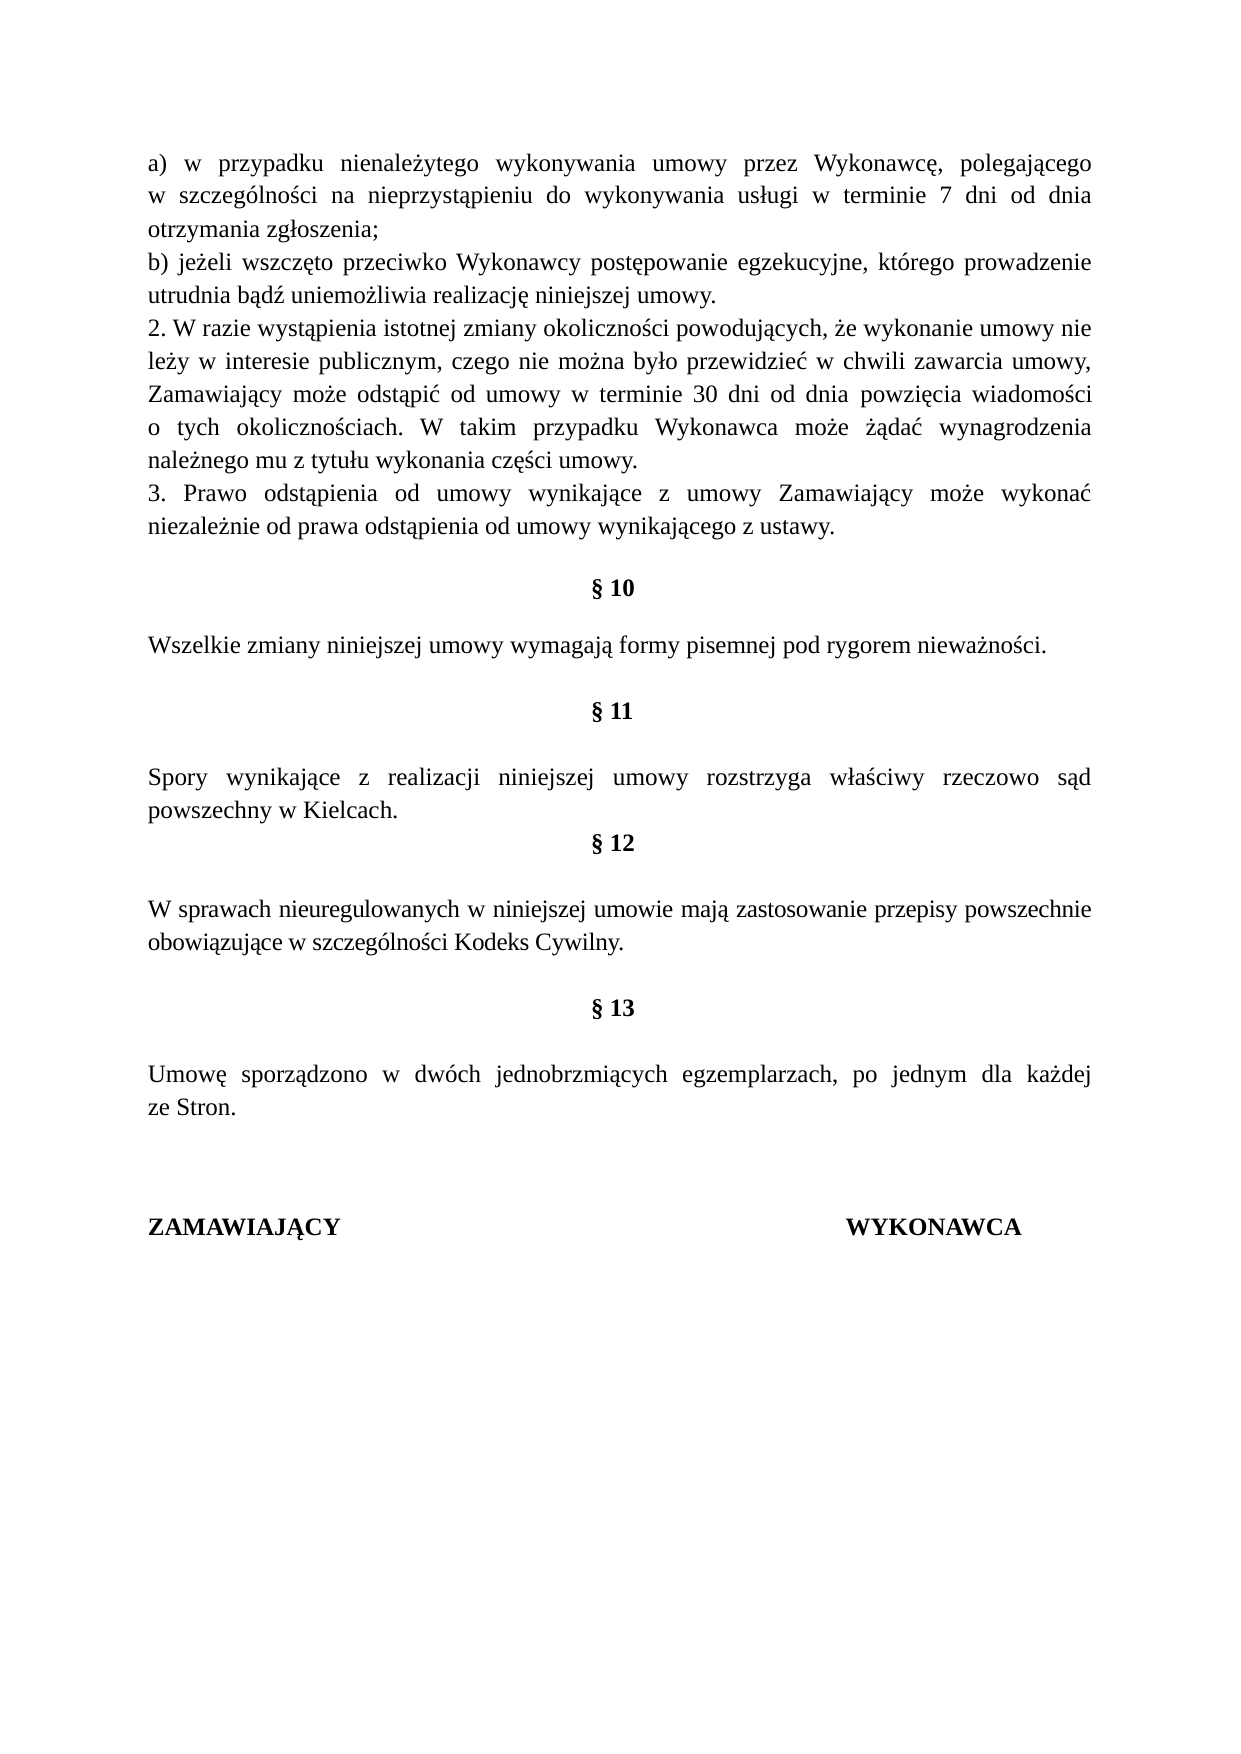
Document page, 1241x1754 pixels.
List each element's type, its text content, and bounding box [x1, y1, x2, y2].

text W sprawach nieuregulowanych w niniejszej umowie mają zastosowanie przepisy powszechnie obowiązujące w szczególności Kodeks Cywilny. [148, 894, 1092, 956]
text 3. Prawo odstąpienia od umowy wynikające z umowy Zamawiający może wykonać niezależnie od prawa odstąpienia od umowy wynikającego z ustawy. [148, 478, 1092, 539]
text 2. W razie wystąpienia istotnej zmiany okoliczności powodujących, że wykonanie umowy nie leży w interesie publicznym, czego nie można było przewidzieć w chwili zawarcia umowy, Zamawiający może odstąpić od umowy w terminie 30 dni od dnia powzięcia wiadomości o tych okolicznościach. W takim przypadku Wykonawca może żądać wynagrodzenia należnego mu z tytułu wykonania części umowy. [148, 313, 1092, 473]
text § 10 [185, 573, 1092, 601]
text § 13 [185, 993, 1092, 1022]
text a) w przypadku nienależytego wykonywania umowy przez Wykonawcę, polegającego w szczególności na nieprzystąpieniu do wykonywania usługi w terminie 7 dni od dnia otrzymania zgłoszenia; [148, 148, 1092, 242]
text Spory wynikające z realizacji niniejszej umowy rozstrzyga właściwy rzeczowo sąd powszechny w Kielcach. [148, 762, 1092, 824]
text § 11 [185, 696, 1092, 725]
text § 12 [185, 828, 1092, 857]
text ZAMAWIAJĄCY WYKONAWCA [148, 1212, 1092, 1240]
text b) jeżeli wszczęto przeciwko Wykonawcy postępowanie egzekucyjne, którego prowadzenie utrudnia bądź uniemożliwia realizację niniejszej umowy. [148, 247, 1092, 308]
text Wszelkie zmiany niniejszej umowy wymagają formy pisemnej pod rygorem nieważności. [148, 630, 1092, 659]
text Umowę sporządzono w dwóch jednobrzmiących egzemplarzach, po jednym dla każdej ze Stron. [148, 1059, 1092, 1121]
